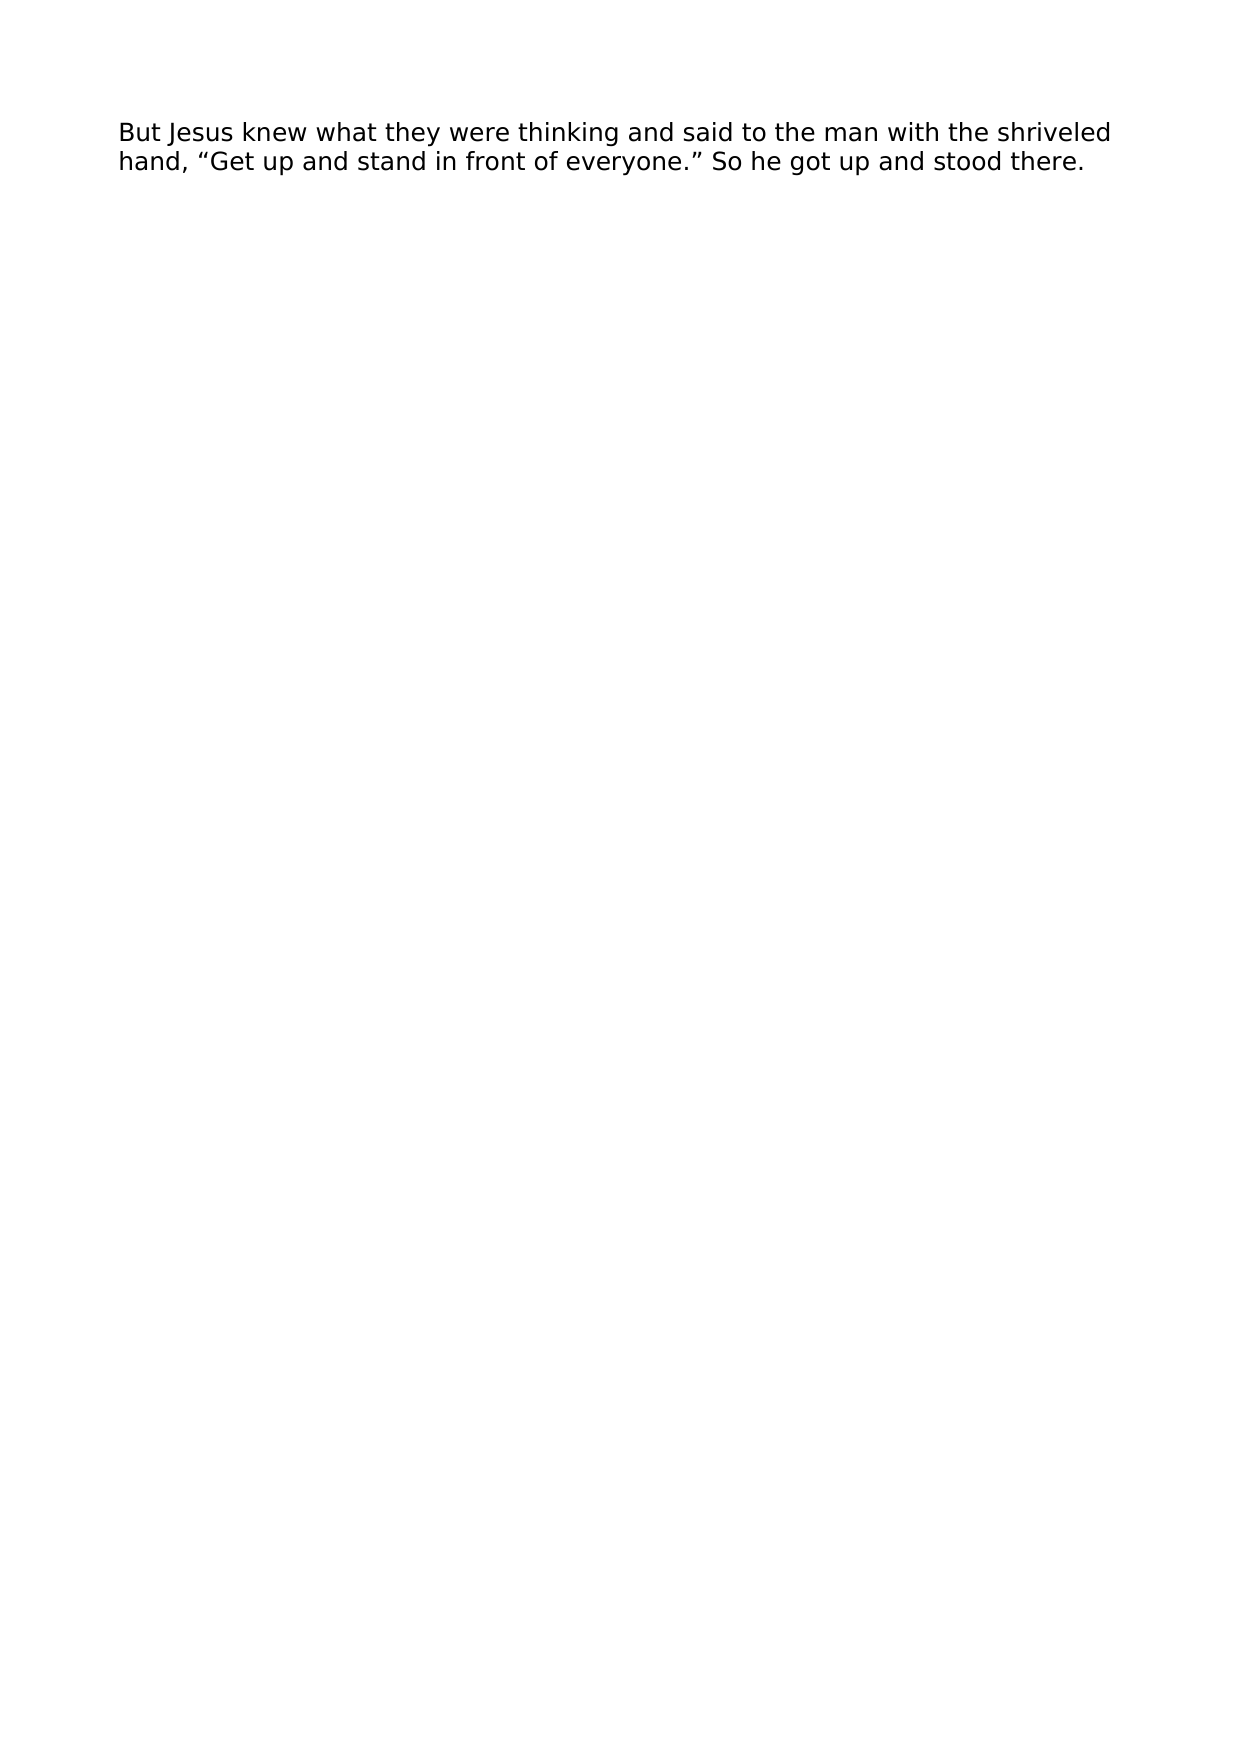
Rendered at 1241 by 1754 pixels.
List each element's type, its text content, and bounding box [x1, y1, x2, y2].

text But Jesus knew what they were thinking and said to the man with the shriveled hand, “Get up and stand in front of everyone.” So he got up and stood there. [118, 118, 1122, 176]
